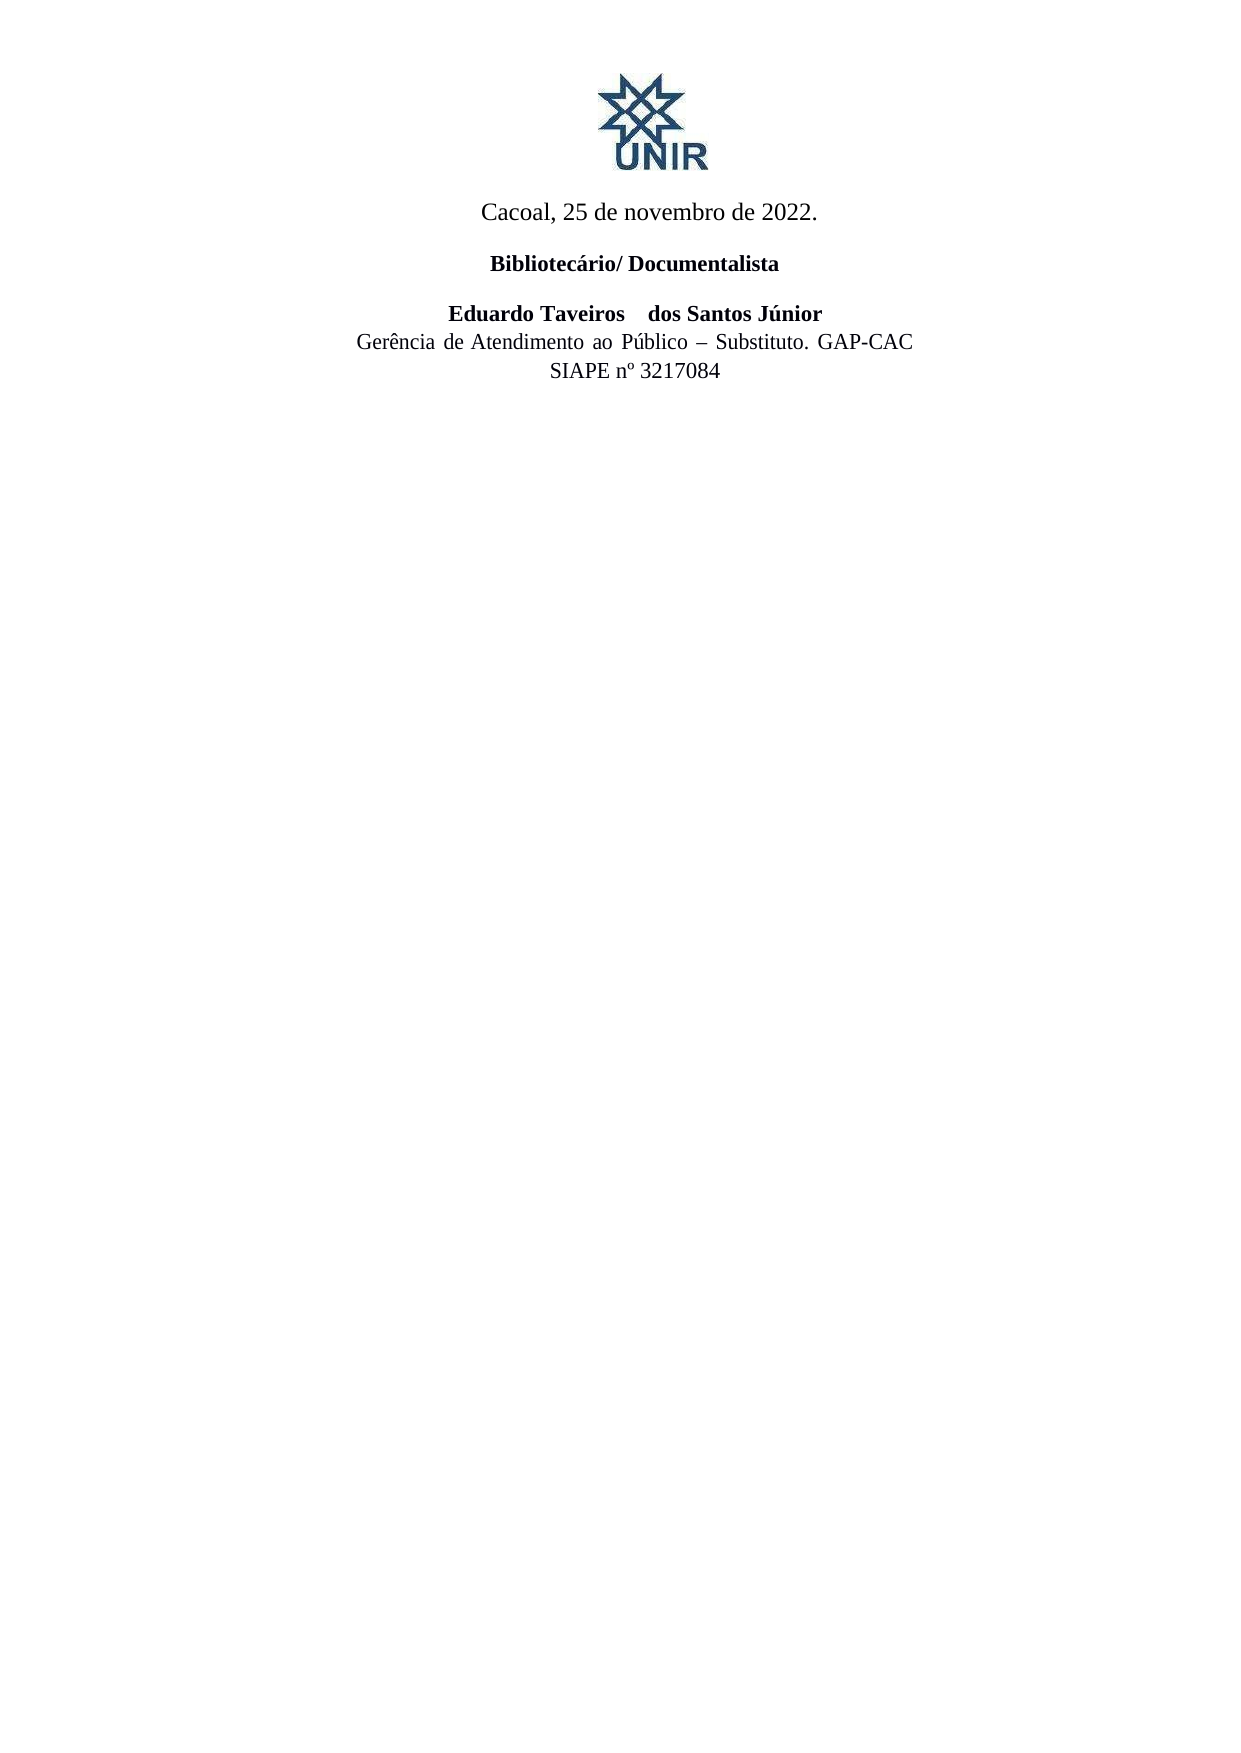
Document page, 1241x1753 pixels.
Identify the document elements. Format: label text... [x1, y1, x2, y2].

picture [597, 73, 709, 171]
text Cacoal, 25 de novembro de 2022. [131, 197, 1167, 226]
text SIAPE nº 3217084 [319, 357, 950, 383]
text Gerência de Atendimento ao Público – Substituto. GAP-CAC [319, 328, 950, 354]
text Bibliotecário/ Documentalista [103, 250, 1167, 276]
text Eduardo Taveiros dos Santos Júnior [103, 300, 1167, 327]
